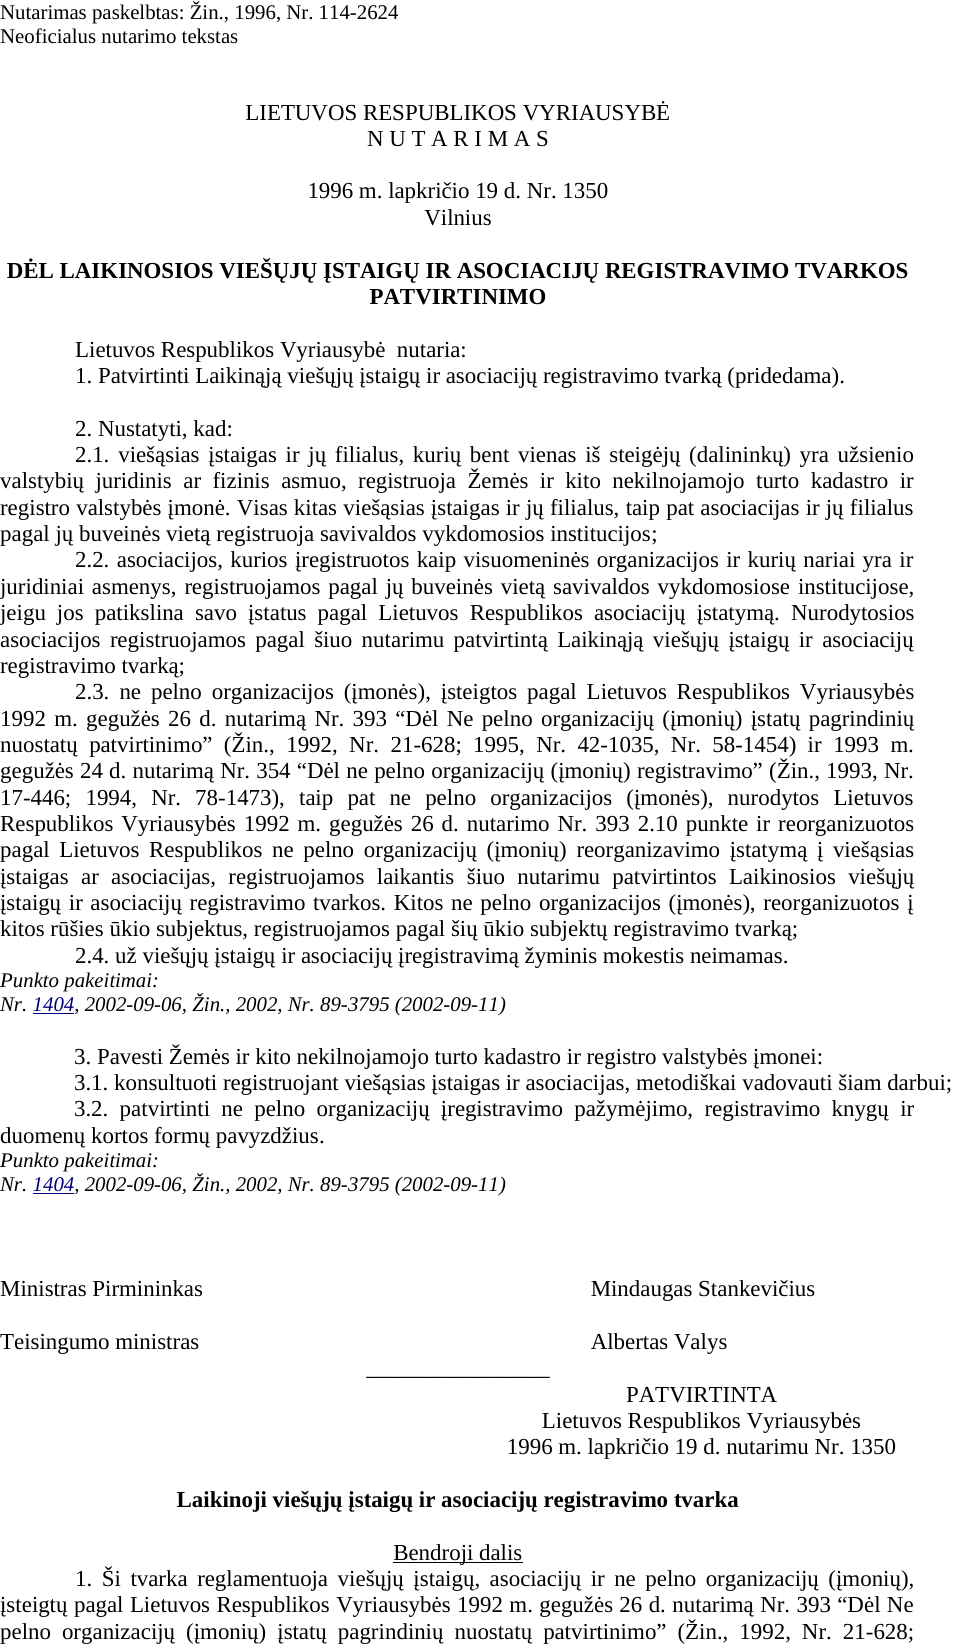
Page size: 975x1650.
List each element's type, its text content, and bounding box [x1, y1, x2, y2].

text Nr. 1404, 2002-09-06, Žin., 2002, Nr. 89-3795 (2002-09-11) [0, 992, 916, 1016]
text 3.1. konsultuoti registruojant viešąsias įstaigas ir asociacijas, metodiškai vadovauti šiam darbui; [0, 1069, 975, 1095]
text 2.2. asociacijos, kurios įregistruotos kaip visuomeninės organizacijos ir kurių nariai yra ir juridiniai asmenys, registruojamos pagal jų buveinės vietą savivaldos vykdomosiose institucijose, jeigu jos patikslina savo įstatus pagal Lietuvos Respublikos asociacijų įstatymą. Nurodytosios asociacijos registruojamos pagal šiuo nutarimu patvirtintą Laikinąją viešųjų įstaigų ir asociacijų registravimo tvarką; [0, 547, 916, 678]
text 2.1. viešąsias įstaigas ir jų filialus, kurių bent vienas iš steigėjų (dalininkų) yra užsienio valstybių juridinis ar fizinis asmuo, registruoja Žemės ir kito nekilnojamojo turto kadastro ir registro valstybės įmonė. Visas kitas viešąsias įstaigas ir jų filialus, taip pat asociacijas ir jų filialus pagal jų buveinės vietą registruoja savivaldos vykdomosios institucijos; [0, 441, 916, 547]
text PATVIRTINTA [0, 1381, 916, 1407]
text 1996 m. lapkričio 19 d. nutarimu Nr. 1350 [0, 1433, 916, 1460]
text Teisingumo ministras Albertas Valys [0, 1328, 916, 1354]
text Ministras Pirmininkas Mindaugas Stankevičius [0, 1275, 916, 1302]
text 2.3. ne pelno organizacijos (įmonės), įsteigtos pagal Lietuvos Respublikos Vyriausybės 1992 m. gegužės 26 d. nutarimą Nr. 393 “Dėl Ne pelno organizacijų (įmonių) įstatų pagrindinių nuostatų patvirtinimo” (Žin., 1992, Nr. 21-628; 1995, Nr. 42-1035, Nr. 58-1454) ir 1993 m. gegužės 24 d. nutarimą Nr. 354 “Dėl ne pelno organizacijų (įmonių) registravimo” (Žin., 1993, Nr. 17-446; 1994, Nr. 78-1473), taip pat ne pelno organizacijos (įmonės), nurodytos Lietuvos Respublikos Vyriausybės 1992 m. gegužės 26 d. nutarimo Nr. 393 2.10 punkte ir reorganizuotos pagal Lietuvos Respublikos ne pelno organizacijų (įmonių) reorganizavimo įstatymą į viešąsias įstaigas ar asociacijas, registruojamos laikantis šiuo nutarimu patvirtintos Laikinosios viešųjų įstaigų ir asociacijų registravimo tvarkos. Kitos ne pelno organizacijos (įmonės), reorganizuotos į kitos rūšies ūkio subjektus, registruojamos pagal šių ūkio subjektų registravimo tvarką; [0, 678, 916, 942]
text Lietuvos Respublikos Vyriausybė nutaria: [0, 336, 916, 362]
text Nutarimas paskelbtas: Žin., 1996, Nr. 114-2624 [0, 0, 916, 24]
text Punkto pakeitimai: [0, 1148, 916, 1172]
text Lietuvos Respublikos Vyriausybės [0, 1407, 916, 1433]
text 1. Patvirtinti Laikinąją viešųjų įstaigų ir asociacijų registravimo tvarką (pridedama). [0, 362, 916, 388]
text 1. Ši tvarka reglamentuoja viešųjų įstaigų, asociacijų ir ne pelno organizacijų (įmonių), įsteigtų pagal Lietuvos Respublikos Vyriausybės 1992 m. gegužės 26 d. nutarimą Nr. 393 “Dėl Ne pelno organizacijų (įmonių) įstatų pagrindinių nuostatų patvirtinimo” (Žin., 1992, Nr. 21-628; [0, 1565, 916, 1644]
text Neoficialus nutarimo tekstas [0, 24, 916, 48]
text LIETUVOS RESPUBLIKOS VYRIAUSYBĖ [0, 98, 916, 125]
text 2. Nustatyti, kad: [0, 415, 916, 441]
text DĖL LAIKINOSIOS VIEŠŲJŲ ĮSTAIGŲ IR ASOCIACIJŲ REGISTRAVIMO TVARKOS PATVIRTINIMO [0, 257, 916, 309]
text 1996 m. lapkričio 19 d. Nr. 1350 [0, 178, 916, 204]
text Vilnius [0, 204, 916, 230]
text 2.4. už viešųjų įstaigų ir asociacijų įregistravimą žyminis mokestis neimamas. [0, 942, 916, 968]
text 3. Pavesti Žemės ir kito nekilnojamojo turto kadastro ir registro valstybės įmonei: [0, 1043, 975, 1069]
text Punkto pakeitimai: [0, 968, 916, 992]
text ________________ [0, 1354, 916, 1381]
text N U T A R I M A S [0, 125, 916, 151]
subtitle Bendroji dalis [0, 1539, 916, 1565]
text Nr. 1404, 2002-09-06, Žin., 2002, Nr. 89-3795 (2002-09-11) [0, 1172, 916, 1196]
text 3.2. patvirtinti ne pelno organizacijų įregistravimo pažymėjimo, registravimo knygų ir duomenų kortos formų pavyzdžius. [0, 1095, 916, 1148]
subtitle Laikinoji viešųjų įstaigų ir asociacijų registravimo tvarka [0, 1486, 916, 1512]
